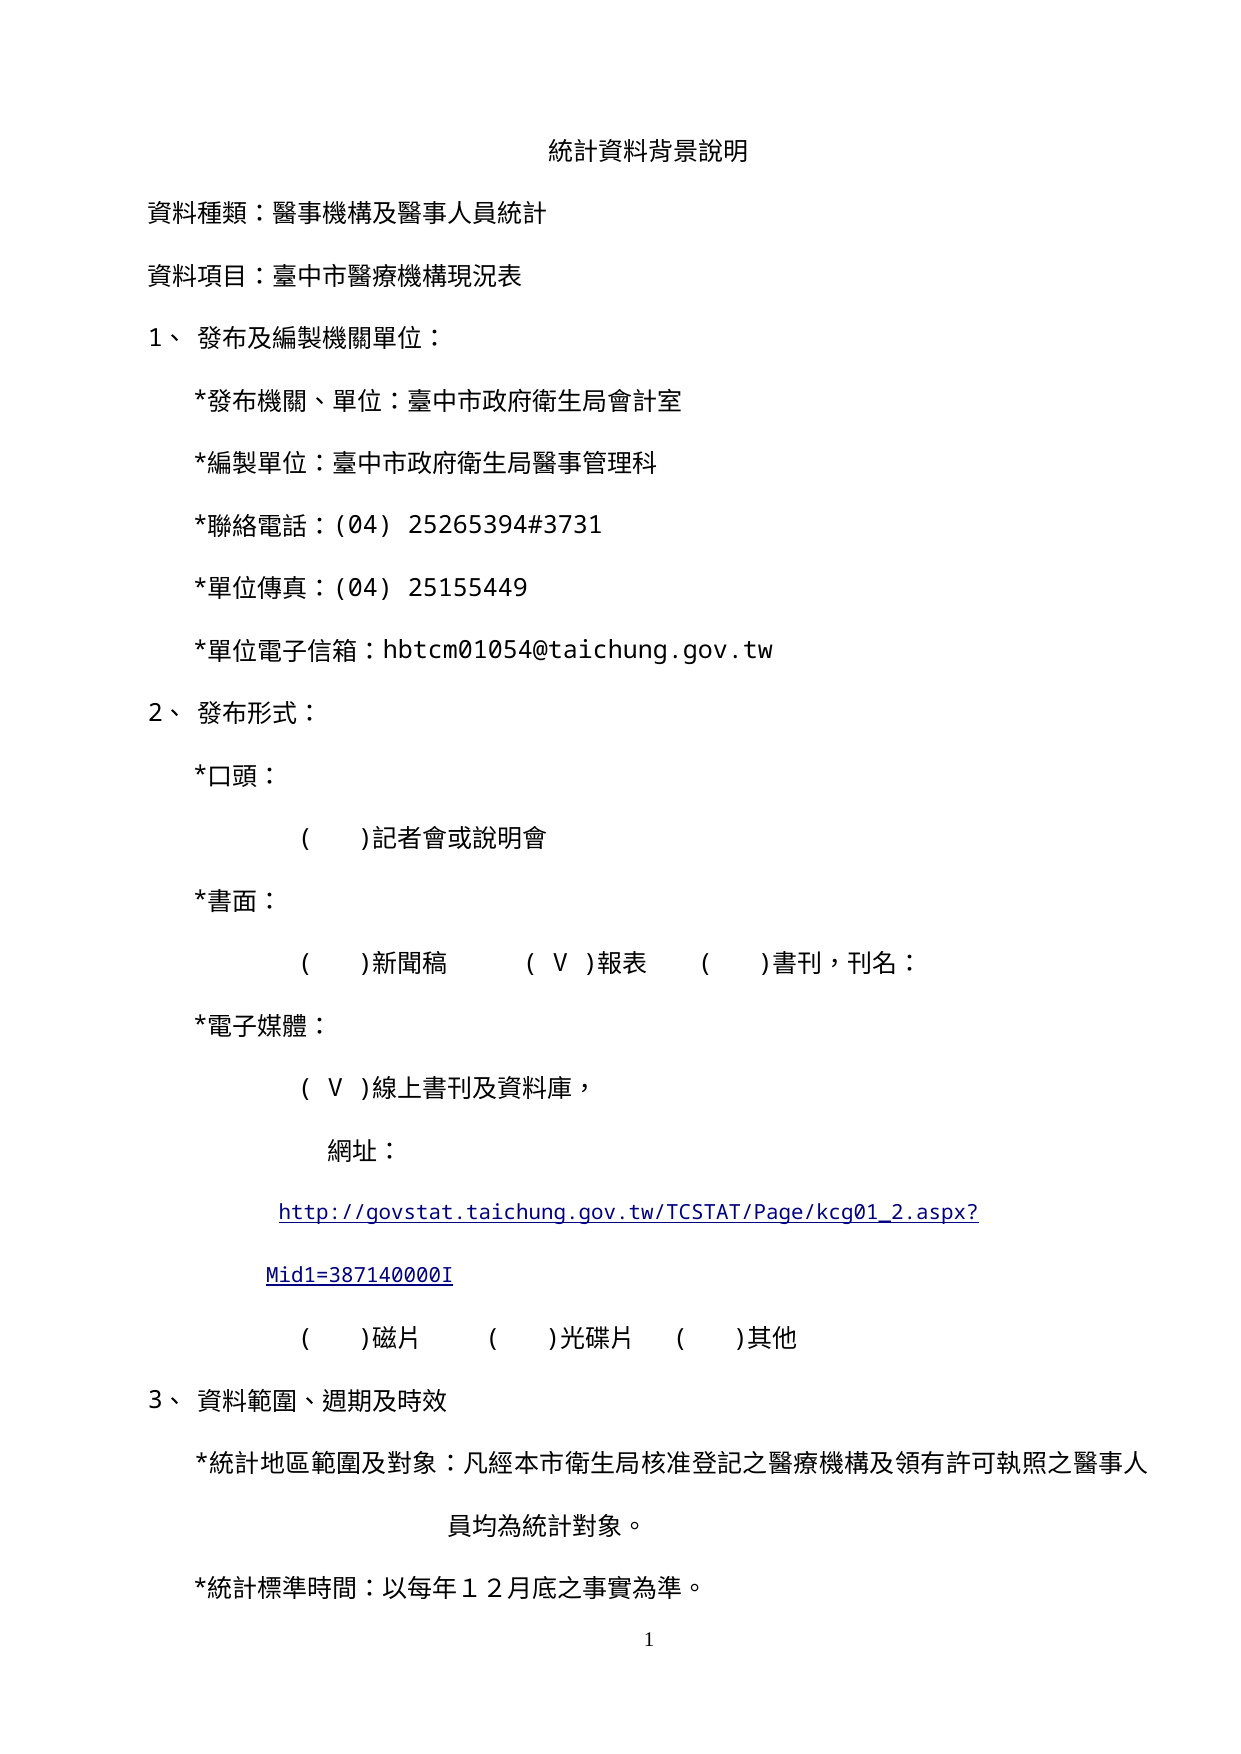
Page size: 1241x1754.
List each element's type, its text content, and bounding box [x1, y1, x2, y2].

text *聯絡電話：(04) 25265394#3731 [148, 483, 1150, 545]
text *發布機關、單位：臺中市政府衛生局會計室 [148, 358, 1150, 420]
text *電子媒體： [148, 983, 1150, 1045]
text *書面： [148, 858, 1150, 920]
list 發布及編製機關單位： [148, 295, 1150, 358]
text ( )記者會或說明會 [148, 795, 1150, 858]
text *編製單位：臺中市政府衛生局醫事管理科 [148, 420, 1150, 483]
list 資料範圍、週期及時效 [148, 1358, 1150, 1420]
list 發布形式： [148, 670, 1150, 733]
text ( )磁片 ( )光碟片 ( )其他 [148, 1295, 1150, 1358]
text ( )新聞稿 ( V )報表 ( )書刊，刊名： [148, 920, 1150, 983]
text 統計資料背景說明 [148, 108, 1150, 170]
text *單位電子信箱：hbtcm01054@taichung.gov.tw [148, 608, 1150, 670]
text *口頭： [148, 733, 1150, 795]
text *統計標準時間：以每年１２月底之事實為準。 [148, 1545, 1150, 1608]
text 資料項目：臺中市醫療機構現況表 [148, 233, 1150, 295]
text ( V )線上書刊及資料庫， [148, 1045, 1150, 1108]
text http://govstat.taichung.gov.tw/TCSTAT/Page/kcg01_2.aspx?Mid1=387140000I [266, 1170, 1150, 1295]
text *單位傳真：(04) 25155449 [148, 545, 1150, 608]
text 網址： [148, 1108, 1150, 1170]
text *統計地區範圍及對象：凡經本市衛生局核准登記之醫療機構及領有許可執照之醫事人員均為統計對象。 [148, 1420, 1150, 1545]
text 資料種類：醫事機構及醫事人員統計 [148, 170, 1150, 233]
